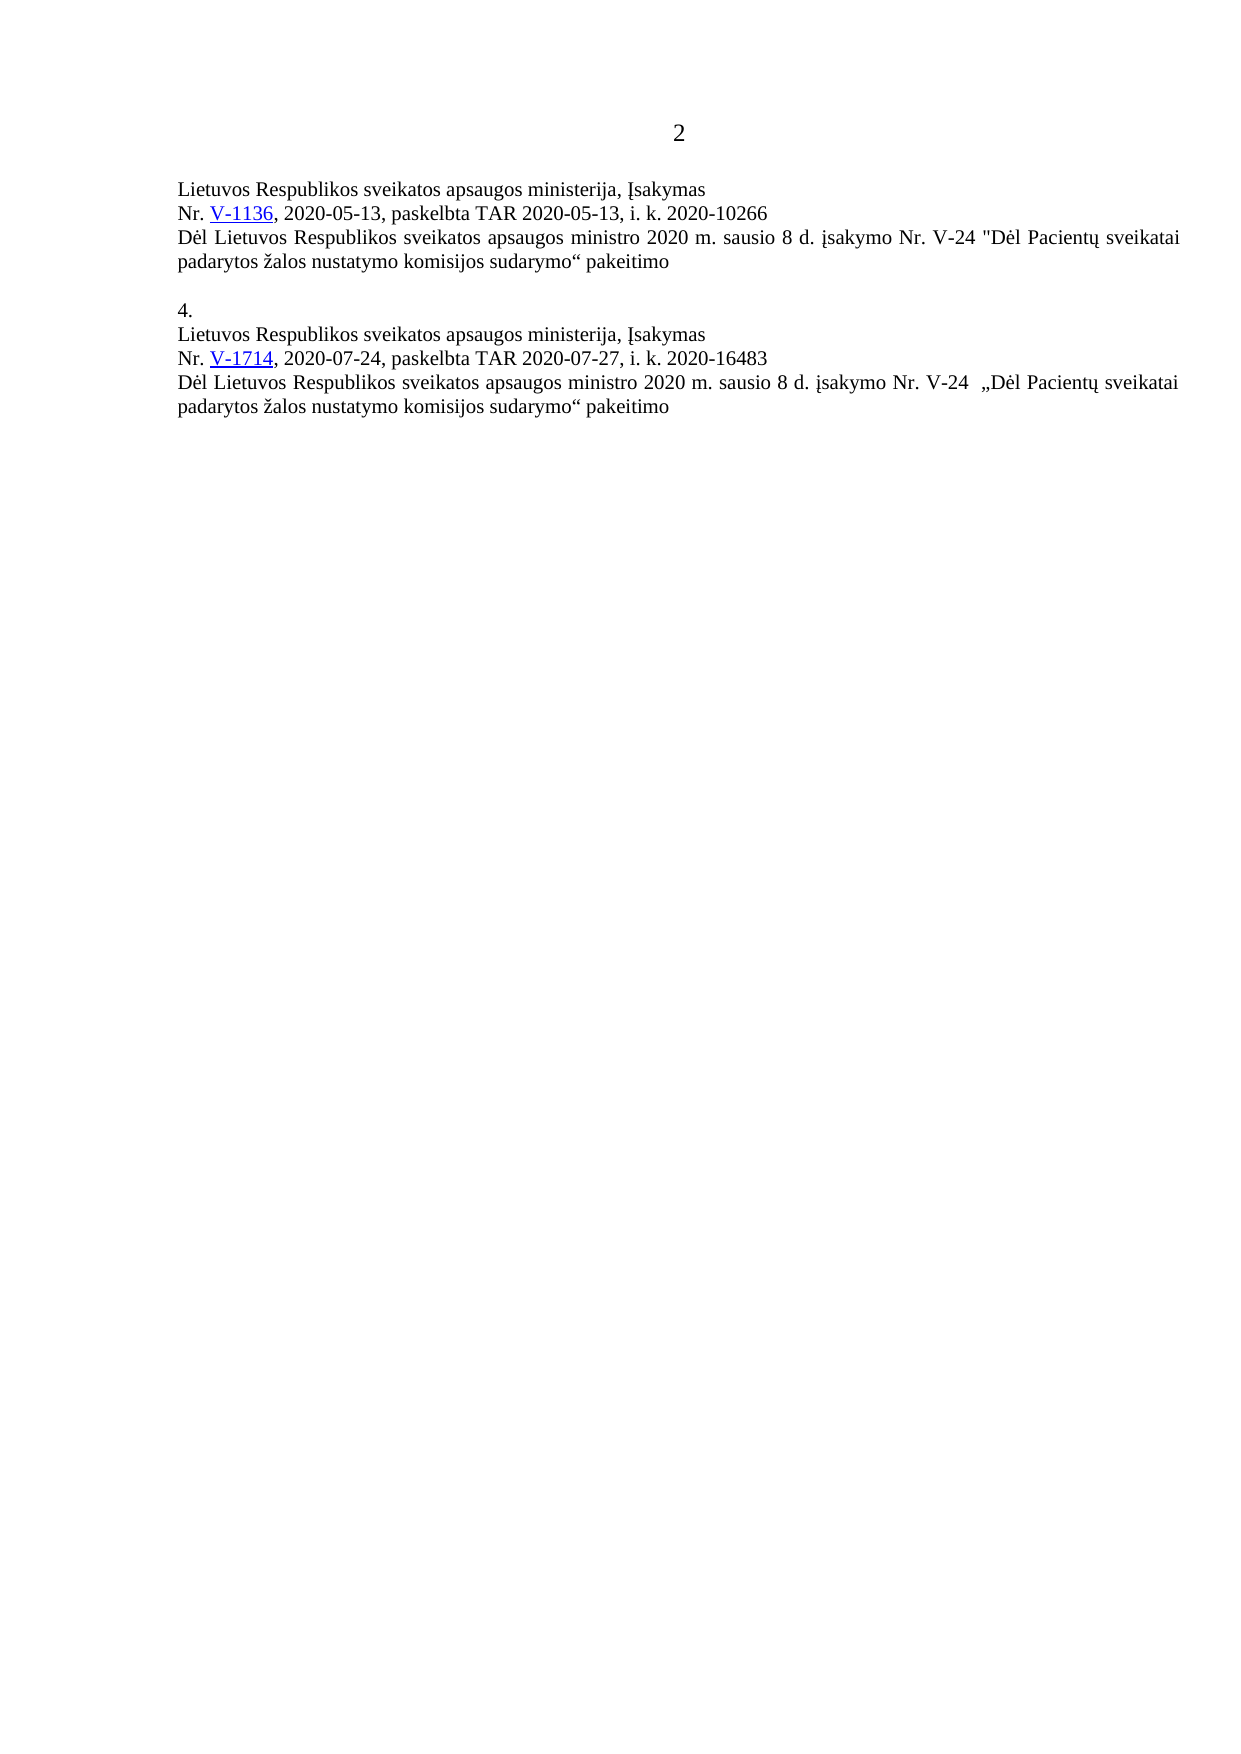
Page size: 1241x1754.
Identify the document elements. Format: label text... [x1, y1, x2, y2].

text Nr. V-1714, 2020-07-24, paskelbta TAR 2020-07-27, i. k. 2020-16483 [177, 346, 1181, 370]
text Nr. V-1136, 2020-05-13, paskelbta TAR 2020-05-13, i. k. 2020-10266 [177, 201, 1181, 225]
text Lietuvos Respublikos sveikatos apsaugos ministerija, Įsakymas [177, 322, 1181, 346]
text Dėl Lietuvos Respublikos sveikatos apsaugos ministro 2020 m. sausio 8 d. įsakymo Nr. V-24 „Dėl Pacientų sveikatai padarytos žalos nustatymo komisijos sudarymo“ pakeitimo [177, 370, 1181, 418]
text Dėl Lietuvos Respublikos sveikatos apsaugos ministro 2020 m. sausio 8 d. įsakymo Nr. V-24 "Dėl Pacientų sveikatai padarytos žalos nustatymo komisijos sudarymo“ pakeitimo [177, 225, 1181, 273]
text Lietuvos Respublikos sveikatos apsaugos ministerija, Įsakymas [177, 177, 1181, 201]
text 4. [177, 297, 1181, 322]
